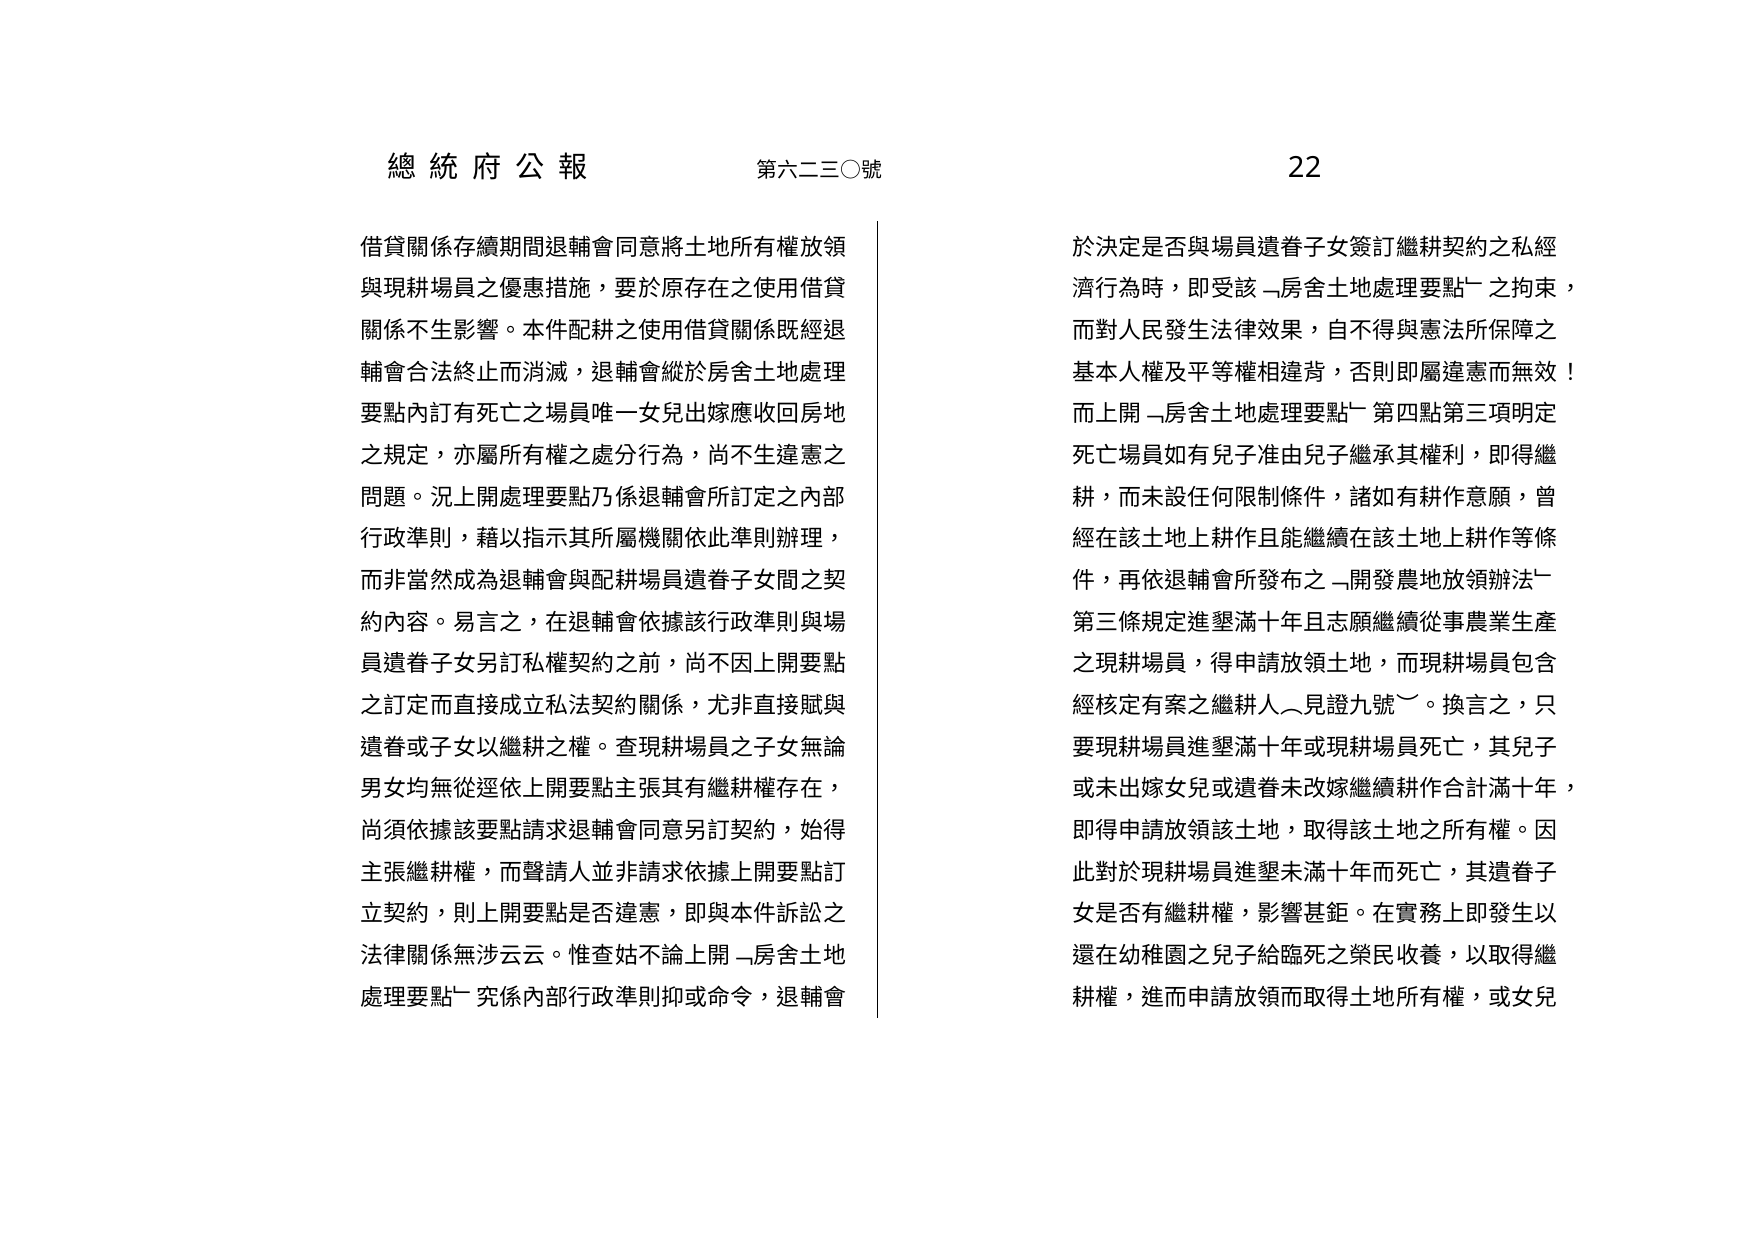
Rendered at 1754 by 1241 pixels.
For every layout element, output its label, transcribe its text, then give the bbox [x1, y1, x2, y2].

text 緣最高法院八十四年度台上字第一八一號民事確定判決，維持台灣高等法院八十三年度上字第一○五四號判決及台灣台北地方法院八十三年度訴字第七六五號判決為聲請人敗訴所持之見解，無非認為退輔會與聲請人之先父間配耕土地之法律關係係民法上之使用借貸性質，雖退輔會另設有一定條件下，配耕員死亡後得由遺眷繼耕及進墾滿十年得申請放領等照顧榮民及遺眷之措施，惟前者︵繼耕︶乃係退輔會於借用人死亡時志願不行使民法第四百七十二條第四款之終止借貸契約權而已，蓋依﹁行政院國軍退除役官兵輔導委員會各農場有眷場員就醫、就業或死亡開缺後房舍土地處理要點﹂第四點第三項規定，借用人死亡者，借貸契約並非當然終止，僅貸與人得終止契約而已，其不為終止亦非法所不許，自不得據此遂謂其非使用借貸關係；至於後者︵放領︶則為借貸關係存續期間退輔會同意將土地所有權放領與現耕場員之優惠措施，要於原存在之使用借貸關係不生影響。本件配耕之使用借貸關係既經退輔會合法終止而消滅，退輔會縱於房舍土地處理要點內訂有死亡之場員唯一女兒出嫁應收回房地之規定，亦屬所有權之處分行為，尚不生違憲之問題。況上開處理要點乃係退輔會所訂定之內部行政準則，藉以指示其所屬機關依此準則辦理，而非當然成為退輔會與配耕場員遺眷子女間之契約內容。易言之，在退輔會依據該行政準則與場員遺眷子女另訂私權契約之前，尚不因上開要點之訂定而直接成立私法契約關係，尤非直接賦與遺眷或子女以繼耕之權。查現耕場員之子女無論男女均無從逕依上開要點主張其有繼耕權存在，尚須依據該要點請求退輔會同意另訂契約，始得主張繼耕權，而聲請人並非請求依據上開要點訂立契約，則上開要點是否違憲，即與本件訴訟之法律關係無涉云云。惟查姑不論上開﹁房舍土地處理要點﹂究係內部行政準則抑或命令，退輔會於決定是否與場員遺眷子女簽訂繼耕契約之私經濟行為時，即受該﹁房舍土地處理要點﹂之拘束，而對人民發生法律效果，自不得與憲法所保障之基本人權及平等權相違背，否則即屬違憲而無效！而上開﹁房舍土地處理要點﹂第四點第三項明定死亡場員如有兒子准由兒子繼承其權利，即得繼耕，而未設任何限制條件，諸如有耕作意願，曾經在該土地上耕作且能繼續在該土地上耕作等條件，再依退輔會所發布之﹁開發農地放領辦法﹂第三條規定進墾滿十年且志願繼續從事農業生產之現耕場員，得申請放領土地，而現耕場員包含經核定有案之繼耕人︵見證九號︶。換言之，只要現耕場員進墾滿十年或現耕場員死亡，其兒子或未出嫁女兒或遺眷未改嫁繼續耕作合計滿十年，即得申請放領該土地，取得該土地之所有權。因此對於現耕場員進墾未滿十年而死亡，其遺眷子女是否有繼耕權，影響甚鉅。在實務上即發生以還在幼稚園之兒子給臨死之榮民收養，以取得繼耕權，進而申請放領而取得土地所有權，或女兒怕土地被收回而大把年紀不敢結婚或雖已結婚生子卻不去申報戶籍以免土地被收回之畸形現象，此關鍵乃在於上開﹁房舍土地處理辦法﹂對性別及﹁已婚﹂或﹁未婚﹂女性作不同價值衡量並給予不同之規範，而該不同之處理，並不存在生理上或功能上的顯著差異。雖退輔會屏東農場辯稱：﹁本場以為場員之耕作權乃係民法第一千一百四十八條所規範之被繼承人專屬權，係因﹃榮民﹄身分且有耕作意願及能力，始有權利由政府配耕土地，配耕後如其耕作意願或能力不再，甚或死亡之時其所配耕之土地仍須交回轉配其他榮民，以有效利用土地，擴大照顧榮民……﹂。若依退輔會屏東農場之見解，該耕作權係以場員具﹁榮民﹂身分且有耕作意願及能力為前提始得享有。則當場員死亡時，因其已喪失榮民之身分，且為達到﹁擴大照顧榮民﹂之宗旨，場員生前所配耕之土地，均須交回以便轉交予其他榮民，而無例外。 [360, 222, 847, 1013]
text 緣最高法院八十四年度台上字第一八一號民事確定判決，維持台灣高等法院八十三年度上字第一○五四號判決及台灣台北地方法院八十三年度訴字第七六五號判決為聲請人敗訴所持之見解，無非認為退輔會與聲請人之先父間配耕土地之法律關係係民法上之使用借貸性質，雖退輔會另設有一定條件下，配耕員死亡後得由遺眷繼耕及進墾滿十年得申請放領等照顧榮民及遺眷之措施，惟前者︵繼耕︶乃係退輔會於借用人死亡時志願不行使民法第四百七十二條第四款之終止借貸契約權而已，蓋依﹁行政院國軍退除役官兵輔導委員會各農場有眷場員就醫、就業或死亡開缺後房舍土地處理要點﹂第四點第三項規定，借用人死亡者，借貸契約並非當然終止，僅貸與人得終止契約而已，其不為終止亦非法所不許，自不得據此遂謂其非使用借貸關係；至於後者︵放領︶則為借貸關係存續期間退輔會同意將土地所有權放領與現耕場員之優惠措施，要於原存在之使用借貸關係不生影響。本件配耕之使用借貸關係既經退輔會合法終止而消滅，退輔會縱於房舍土地處理要點內訂有死亡之場員唯一女兒出嫁應收回房地之規定，亦屬所有權之處分行為，尚不生違憲之問題。況上開處理要點乃係退輔會所訂定之內部行政準則，藉以指示其所屬機關依此準則辦理，而非當然成為退輔會與配耕場員遺眷子女間之契約內容。易言之，在退輔會依據該行政準則與場員遺眷子女另訂私權契約之前，尚不因上開要點之訂定而直接成立私法契約關係，尤非直接賦與遺眷或子女以繼耕之權。查現耕場員之子女無論男女均無從逕依上開要點主張其有繼耕權存在，尚須依據該要點請求退輔會同意另訂契約，始得主張繼耕權，而聲請人並非請求依據上開要點訂立契約，則上開要點是否違憲，即與本件訴訟之法律關係無涉云云。惟查姑不論上開﹁房舍土地處理要點﹂究係內部行政準則抑或命令，退輔會於決定是否與場員遺眷子女簽訂繼耕契約之私經濟行為時，即受該﹁房舍土地處理要點﹂之拘束，而對人民發生法律效果，自不得與憲法所保障之基本人權及平等權相違背，否則即屬違憲而無效！而上開﹁房舍土地處理要點﹂第四點第三項明定死亡場員如有兒子准由兒子繼承其權利，即得繼耕，而未設任何限制條件，諸如有耕作意願，曾經在該土地上耕作且能繼續在該土地上耕作等條件，再依退輔會所發布之﹁開發農地放領辦法﹂第三條規定進墾滿十年且志願繼續從事農業生產之現耕場員，得申請放領土地，而現耕場員包含經核定有案之繼耕人︵見證九號︶。換言之，只要現耕場員進墾滿十年或現耕場員死亡，其兒子或未出嫁女兒或遺眷未改嫁繼續耕作合計滿十年，即得申請放領該土地，取得該土地之所有權。因此對於現耕場員進墾未滿十年而死亡，其遺眷子女是否有繼耕權，影響甚鉅。在實務上即發生以還在幼稚園之兒子給臨死之榮民收養，以取得繼耕權，進而申請放領而取得土地所有權，或女兒怕土地被收回而大把年紀不敢結婚或雖已結婚生子卻不去申報戶籍以免土地被收回之畸形現象，此關鍵乃在於上開﹁房舍土地處理辦法﹂對性別及﹁已婚﹂或﹁未婚﹂女性作不同價值衡量並給予不同之規範，而該不同之處理，並不存在生理上或功能上的顯著差異。雖退輔會屏東農場辯稱：﹁本場以為場員之耕作權乃係民法第一千一百四十八條所規範之被繼承人專屬權，係因﹃榮民﹄身分且有耕作意願及能力，始有權利由政府配耕土地，配耕後如其耕作意願或能力不再，甚或死亡之時其所配耕之土地仍須交回轉配其他榮民，以有效利用土地，擴大照顧榮民……﹂。若依退輔會屏東農場之見解，該耕作權係以場員具﹁榮民﹂身分且有耕作意願及能力為前提始得享有。則當場員死亡時，因其已喪失榮民之身分，且為達到﹁擴大照顧榮民﹂之宗旨，場員生前所配耕之土地，均須交回以便轉交予其他榮民，而無例外。 [1072, 222, 1559, 1013]
